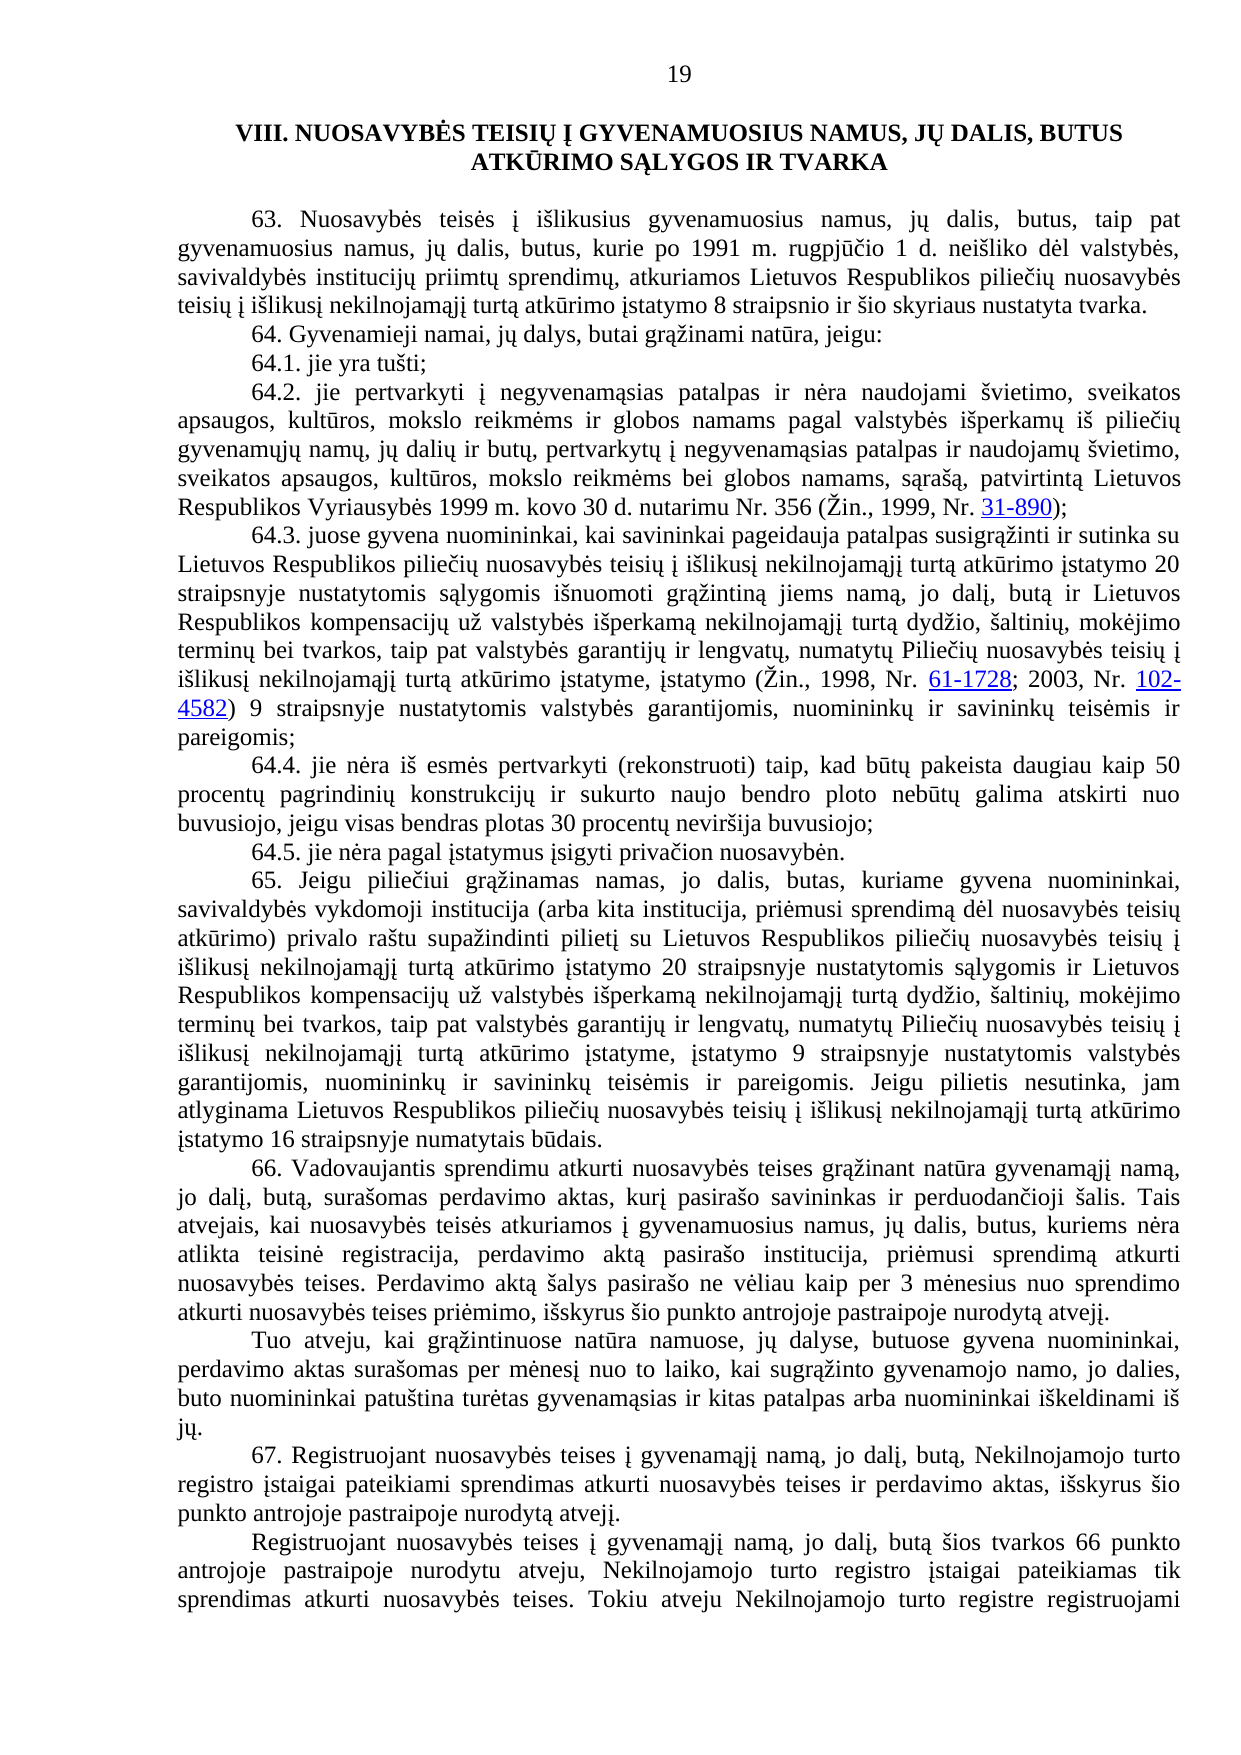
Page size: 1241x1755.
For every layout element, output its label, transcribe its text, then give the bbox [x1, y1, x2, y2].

text VIII. Nuosavybės teisių į gyvenamuosius namus, jų dalis, butus atkūrimo sąlygos ir tvarka [177, 118, 1181, 176]
text 64.1. jie yra tušti; [177, 348, 1181, 377]
text 64.5. jie nėra pagal įstatymus įsigyti privačion nuosavybėn. [177, 837, 1181, 866]
text Registruojant nuosavybės teises į gyvenamąjį namą, jo dalį, butą šios tvarkos 66 punkto antrojoje pastraipoje nurodytu atveju, Nekilnojamojo turto registro įstaigai pateikiamas tik sprendimas atkurti nuosavybės teises. Tokiu atveju Nekilnojamojo turto registre registruojami [177, 1527, 1181, 1613]
text Tuo atveju, kai grąžintinuose natūra namuose, jų dalyse, butuose gyvena nuomininkai, perdavimo aktas surašomas per mėnesį nuo to laiko, kai sugrąžinto gyvenamojo namo, jo dalies, buto nuomininkai patuština turėtas gyvenamąsias ir kitas patalpas arba nuomininkai iškeldinami iš jų. [177, 1326, 1181, 1441]
text 66. Vadovaujantis sprendimu atkurti nuosavybės teises grąžinant natūra gyvenamąjį namą, jo dalį, butą, surašomas perdavimo aktas, kurį pasirašo savininkas ir perduodančioji šalis. Tais atvejais, kai nuosavybės teisės atkuriamos į gyvenamuosius namus, jų dalis, butus, kuriems nėra atlikta teisinė registracija, perdavimo aktą pasirašo institucija, priėmusi sprendimą atkurti nuosavybės teises. Perdavimo aktą šalys pasirašo ne vėliau kaip per 3 mėnesius nuo sprendimo atkurti nuosavybės teises priėmimo, išskyrus šio punkto antrojoje pastraipoje nurodytą atvejį. [177, 1153, 1181, 1326]
text 64.3. juose gyvena nuomininkai, kai savininkai pageidauja patalpas susigrąžinti ir sutinka su Lietuvos Respublikos piliečių nuosavybės teisių į išlikusį nekilnojamąjį turtą atkūrimo įstatymo 20 straipsnyje nustatytomis sąlygomis išnuomoti grąžintiną jiems namą, jo dalį, butą ir Lietuvos Respublikos kompensacijų už valstybės išperkamą nekilnojamąjį turtą dydžio, šaltinių, mokėjimo terminų bei tvarkos, taip pat valstybės garantijų ir lengvatų, numatytų Piliečių nuosavybės teisių į išlikusį nekilnojamąjį turtą atkūrimo įstatyme, įstatymo (Žin., 1998, Nr. 61-1728; 2003, Nr. 102-4582) 9 straipsnyje nustatytomis valstybės garantijomis, nuomininkų ir savininkų teisėmis ir pareigomis; [177, 521, 1181, 751]
text 67. Registruojant nuosavybės teises į gyvenamąjį namą, jo dalį, butą, Nekilnojamojo turto registro įstaigai pateikiami sprendimas atkurti nuosavybės teises ir perdavimo aktas, išskyrus šio punkto antrojoje pastraipoje nurodytą atvejį. [177, 1441, 1181, 1527]
text 64.2. jie pertvarkyti į negyvenamąsias patalpas ir nėra naudojami švietimo, sveikatos apsaugos, kultūros, mokslo reikmėms ir globos namams pagal valstybės išperkamų iš piliečių gyvenamųjų namų, jų dalių ir butų, pertvarkytų į negyvenamąsias patalpas ir naudojamų švietimo, sveikatos apsaugos, kultūros, mokslo reikmėms bei globos namams, sąrašą, patvirtintą Lietuvos Respublikos Vyriausybės 1999 m. kovo 30 d. nutarimu Nr. 356 (Žin., 1999, Nr. 31-890); [177, 377, 1181, 521]
text 64. Gyvenamieji namai, jų dalys, butai grąžinami natūra, jeigu: [177, 319, 1181, 348]
text 64.4. jie nėra iš esmės pertvarkyti (rekonstruoti) taip, kad būtų pakeista daugiau kaip 50 procentų pagrindinių konstrukcijų ir sukurto naujo bendro ploto nebūtų galima atskirti nuo buvusiojo, jeigu visas bendras plotas 30 procentų neviršija buvusiojo; [177, 751, 1181, 837]
text 65. Jeigu piliečiui grąžinamas namas, jo dalis, butas, kuriame gyvena nuomininkai, savivaldybės vykdomoji institucija (arba kita institucija, priėmusi sprendimą dėl nuosavybės teisių atkūrimo) privalo raštu supažindinti pilietį su Lietuvos Respublikos piliečių nuosavybės teisių į išlikusį nekilnojamąjį turtą atkūrimo įstatymo 20 straipsnyje nustatytomis sąlygomis ir Lietuvos Respublikos kompensacijų už valstybės išperkamą nekilnojamąjį turtą dydžio, šaltinių, mokėjimo terminų bei tvarkos, taip pat valstybės garantijų ir lengvatų, numatytų Piliečių nuosavybės teisių į išlikusį nekilnojamąjį turtą atkūrimo įstatyme, įstatymo 9 straipsnyje nustatytomis valstybės garantijomis, nuomininkų ir savininkų teisėmis ir pareigomis. Jeigu pilietis nesutinka, jam atlyginama Lietuvos Respublikos piliečių nuosavybės teisių į išlikusį nekilnojamąjį turtą atkūrimo įstatymo 16 straipsnyje numatytais būdais. [177, 866, 1181, 1153]
text 63. Nuosavybės teisės į išlikusius gyvenamuosius namus, jų dalis, butus, taip pat gyvenamuosius namus, jų dalis, butus, kurie po 1991 m. rugpjūčio 1 d. neišliko dėl valstybės, savivaldybės institucijų priimtų sprendimų, atkuriamos Lietuvos Respublikos piliečių nuosavybės teisių į išlikusį nekilnojamąjį turtą atkūrimo įstatymo 8 straipsnio ir šio skyriaus nustatyta tvarka. [177, 204, 1181, 319]
